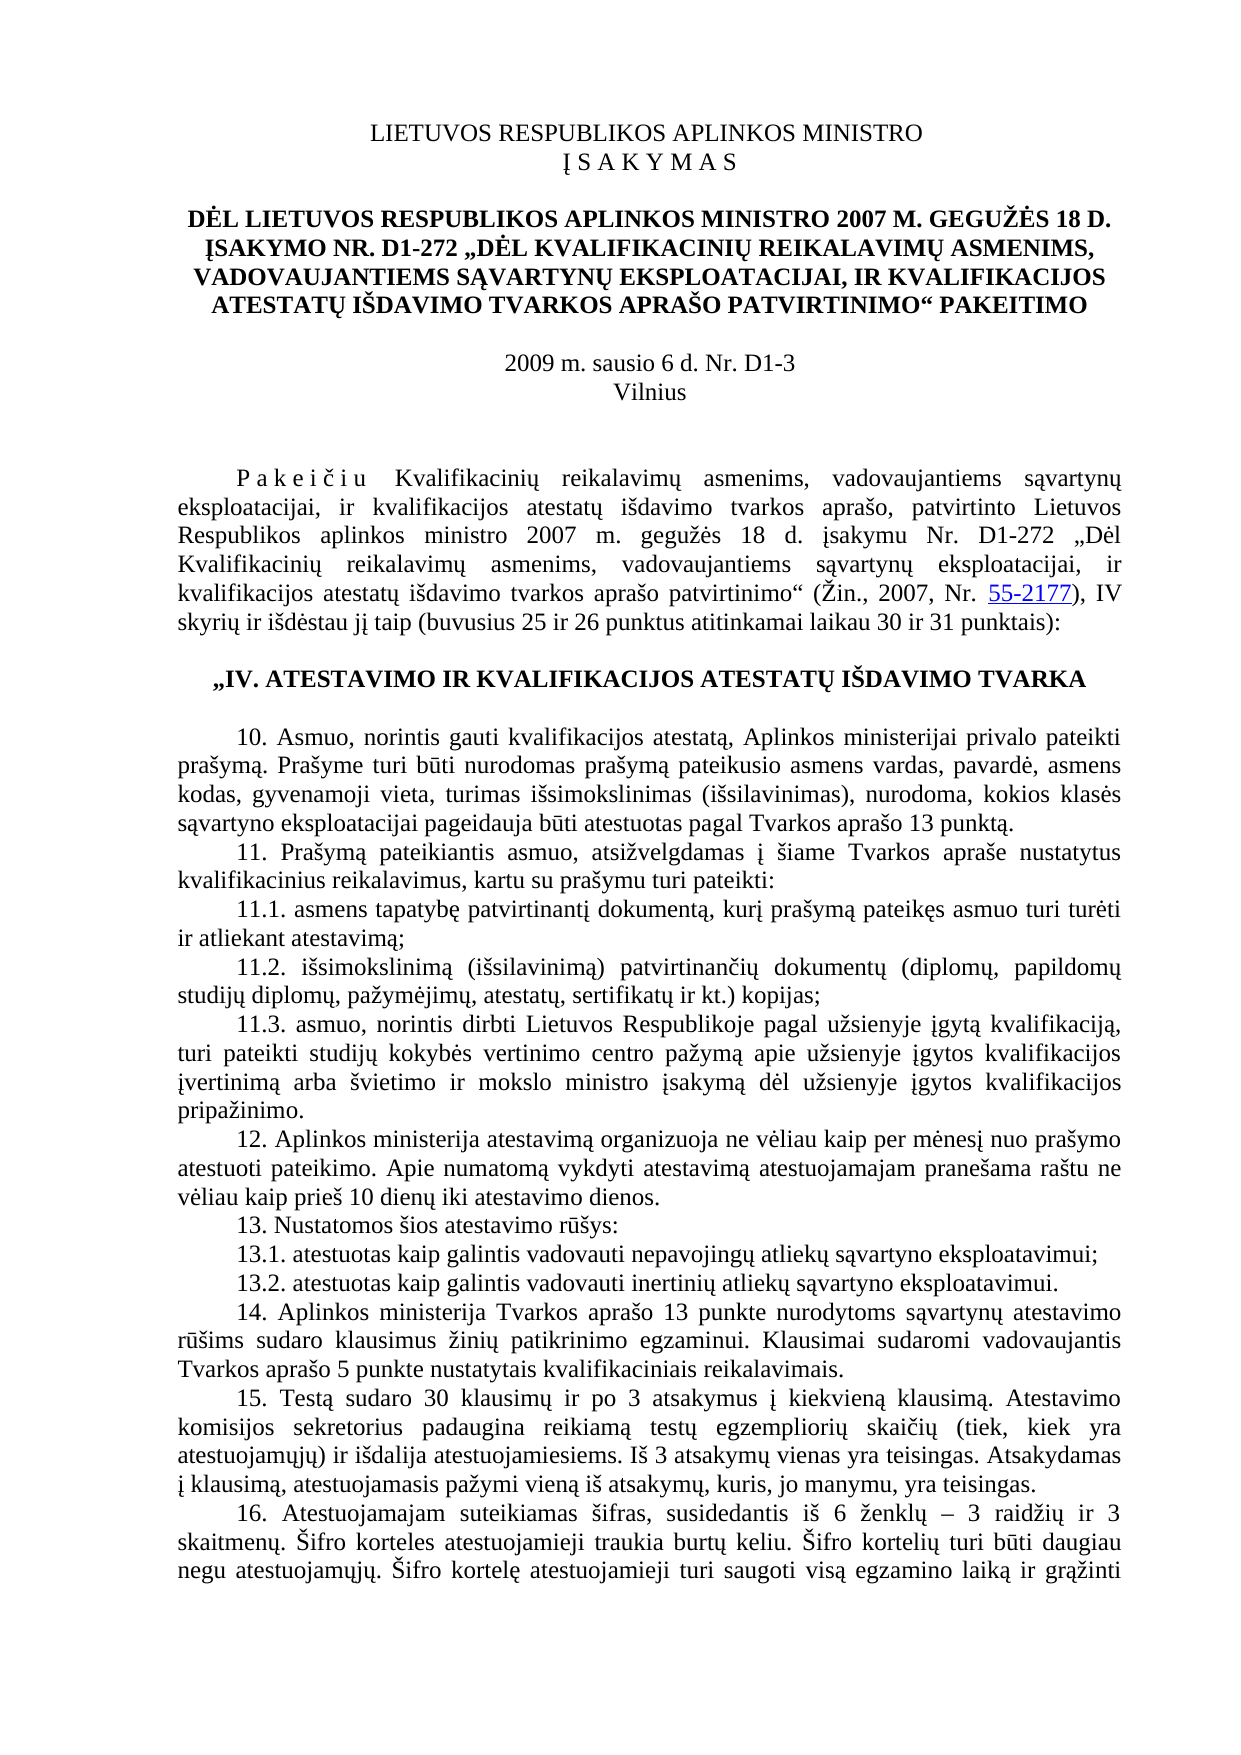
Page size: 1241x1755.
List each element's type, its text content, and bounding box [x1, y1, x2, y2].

text ĮSAKYMAS [177, 147, 1122, 176]
text 11.2. išsimokslinimą (išsilavinimą) patvirtinančių dokumentų (diplomų, papildomų studijų diplomų, pažymėjimų, atestatų, sertifikatų ir kt.) kopijas; [177, 952, 1122, 1009]
text 11.1. asmens tapatybę patvirtinantį dokumentą, kurį prašymą pateikęs asmuo turi turėti ir atliekant atestavimą; [177, 894, 1122, 952]
text 2009 m. sausio 6 d. Nr. D1-3 [177, 348, 1122, 377]
text 11.3. asmuo, norintis dirbti Lietuvos Respublikoje pagal užsienyje įgytą kvalifikaciją, turi pateikti studijų kokybės vertinimo centro pažymą apie užsienyje įgytos kvalifikacijos įvertinimą arba švietimo ir mokslo ministro įsakymą dėl užsienyje įgytos kvalifikacijos pripažinimo. [177, 1009, 1122, 1124]
text 15. Testą sudaro 30 klausimų ir po 3 atsakymus į kiekvieną klausimą. Atestavimo komisijos sekretorius padaugina reikiamą testų egzempliorių skaičių (tiek, kiek yra atestuojamųjų) ir išdalija atestuojamiesiems. Iš 3 atsakymų vienas yra teisingas. Atsakydamas į klausimą, atestuojamasis pažymi vieną iš atsakymų, kuris, jo manymu, yra teisingas. [177, 1383, 1122, 1498]
text 11. Prašymą pateikiantis asmuo, atsižvelgdamas į šiame Tvarkos apraše nustatytus kvalifikacinius reikalavimus, kartu su prašymu turi pateikti: [177, 837, 1122, 894]
text DĖL LIETUVOS RESPUBLIKOS APLINKOS MINISTRO 2007 M. GEGUŽĖS 18 D. ĮSAKYMO NR. D1-272 „DĖL KVALIFIKACINIŲ REIKALAVIMŲ ASMENIMS, VADOVAUJANTIEMS SĄVARTYNŲ EKSPLOATACIJAI, IR KVALIFIKACIJOS ATESTATŲ IŠDAVIMO TVARKOS APRAŠO PATVIRTINIMO“ PAKEITIMO [177, 204, 1122, 319]
text 13.1. atestuotas kaip galintis vadovauti nepavojingų atliekų sąvartyno eksploatavimui; [177, 1239, 1122, 1268]
text LIETUVOS RESPUBLIKOS APLINKOS MINISTRO [177, 118, 1122, 147]
text 13.2. atestuotas kaip galintis vadovauti inertinių atliekų sąvartyno eksploatavimui. [177, 1268, 1122, 1297]
text „IV. ATESTAVIMO IR KVALIFIKACIJOS ATESTATŲ IŠDAVIMO TVARKA [177, 664, 1122, 693]
text 13. Nustatomos šios atestavimo rūšys: [177, 1211, 1122, 1239]
text 10. Asmuo, norintis gauti kvalifikacijos atestatą, Aplinkos ministerijai privalo pateikti prašymą. Prašyme turi būti nurodomas prašymą pateikusio asmens vardas, pavardė, asmens kodas, gyvenamoji vieta, turimas išsimokslinimas (išsilavinimas), nurodoma, kokios klasės sąvartyno eksploatacijai pageidauja būti atestuotas pagal Tvarkos aprašo 13 punktą. [177, 722, 1122, 837]
text 14. Aplinkos ministerija Tvarkos aprašo 13 punkte nurodytoms sąvartynų atestavimo rūšims sudaro klausimus žinių patikrinimo egzaminui. Klausimai sudaromi vadovaujantis Tvarkos aprašo 5 punkte nustatytais kvalifikaciniais reikalavimais. [177, 1297, 1122, 1383]
text 16. Atestuojamajam suteikiamas šifras, susidedantis iš 6 ženklų – 3 raidžių ir 3 skaitmenų. Šifro korteles atestuojamieji traukia burtų keliu. Šifro kortelių turi būti daugiau negu atestuojamųjų. Šifro kortelę atestuojamieji turi saugoti visą egzamino laiką ir grąžinti [177, 1498, 1122, 1584]
text Pakeičiu Kvalifikacinių reikalavimų asmenims, vadovaujantiems sąvartynų eksploatacijai, ir kvalifikacijos atestatų išdavimo tvarkos aprašo, patvirtinto Lietuvos Respublikos aplinkos ministro 2007 m. gegužės 18 d. įsakymu Nr. D1-272 „Dėl Kvalifikacinių reikalavimų asmenims, vadovaujantiems sąvartynų eksploatacijai, ir kvalifikacijos atestatų išdavimo tvarkos aprašo patvirtinimo“ (Žin., 2007, Nr. 55-2177), IV skyrių ir išdėstau jį taip (buvusius 25 ir 26 punktus atitinkamai laikau 30 ir 31 punktais): [177, 463, 1122, 636]
text 12. Aplinkos ministerija atestavimą organizuoja ne vėliau kaip per mėnesį nuo prašymo atestuoti pateikimo. Apie numatomą vykdyti atestavimą atestuojamajam pranešama raštu ne vėliau kaip prieš 10 dienų iki atestavimo dienos. [177, 1124, 1122, 1211]
text Vilnius [177, 377, 1122, 406]
